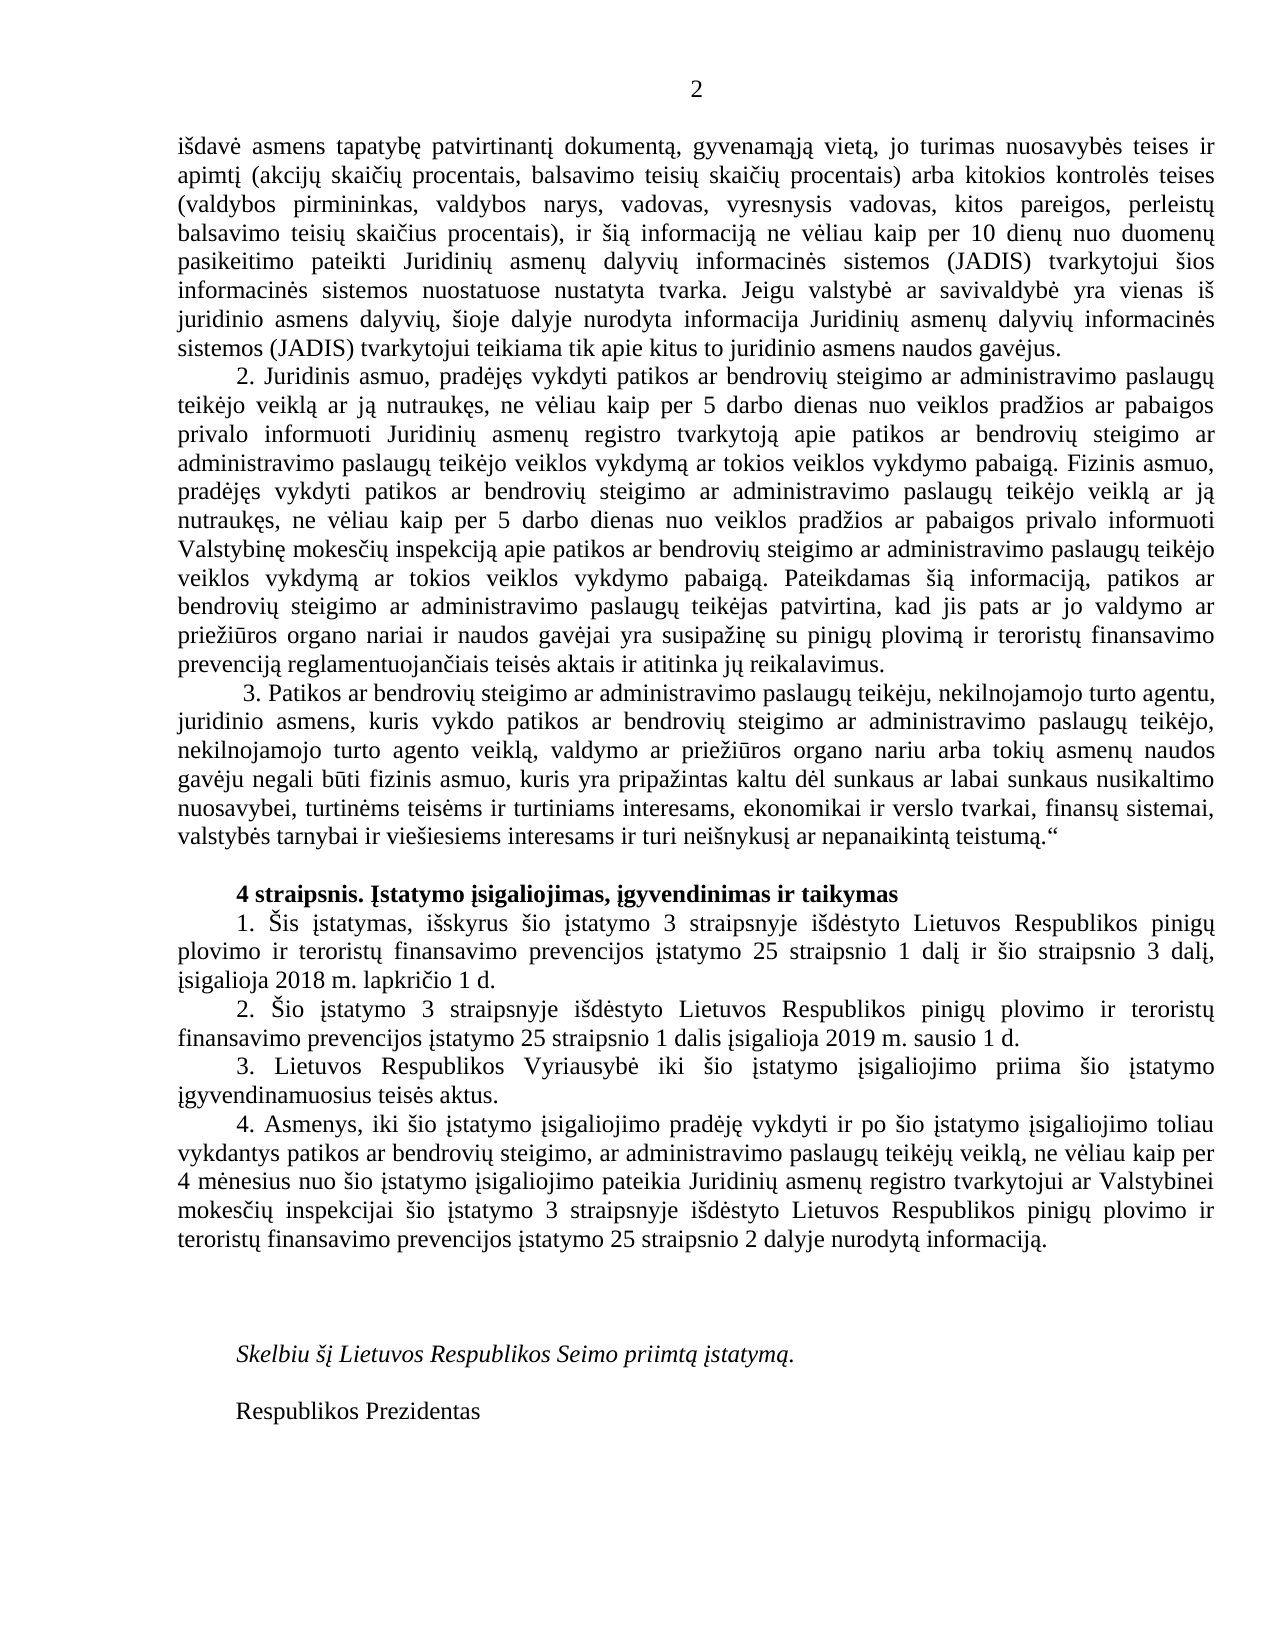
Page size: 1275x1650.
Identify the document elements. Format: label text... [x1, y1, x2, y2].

text Skelbiu šį Lietuvos Respublikos Seimo priimtą įstatymą. [177, 1339, 1216, 1368]
text išdavė asmens tapatybę patvirtinantį dokumentą, gyvenamąją vietą, jo turimas nuosavybės teises ir apimtį (akcijų skaičių procentais, balsavimo teisių skaičių procentais) arba kitokios kontrolės teises (valdybos pirmininkas, valdybos narys, vadovas, vyresnysis vadovas, kitos pareigos, perleistų balsavimo teisių skaičius procentais), ir šią informaciją ne vėliau kaip per 10 dienų nuo duomenų pasikeitimo pateikti Juridinių asmenų dalyvių informacinės sistemos (JADIS) tvarkytojui šios informacinės sistemos nuostatuose nustatyta tvarka. Jeigu valstybė ar savivaldybė yra vienas iš juridinio asmens dalyvių, šioje dalyje nurodyta informacija Juridinių asmenų dalyvių informacinės sistemos (JADIS) tvarkytojui teikiama tik apie kitus to juridinio asmens naudos gavėjus. [177, 131, 1216, 361]
text Respublikos Prezidentas [177, 1396, 1216, 1425]
text 2. Šio įstatymo 3 straipsnyje išdėstyto Lietuvos Respublikos pinigų plovimo ir teroristų finansavimo prevencijos įstatymo 25 straipsnio 1 dalis įsigalioja 2019 m. sausio 1 d. [177, 994, 1216, 1051]
text 3. Lietuvos Respublikos Vyriausybė iki šio įstatymo įsigaliojimo priima šio įstatymo įgyvendinamuosius teisės aktus. [177, 1051, 1216, 1109]
text 2. Juridinis asmuo, pradėjęs vykdyti patikos ar bendrovių steigimo ar administravimo paslaugų teikėjo veiklą ar ją nutraukęs, ne vėliau kaip per 5 darbo dienas nuo veiklos pradžios ar pabaigos privalo informuoti Juridinių asmenų registro tvarkytoją apie patikos ar bendrovių steigimo ar administravimo paslaugų teikėjo veiklos vykdymą ar tokios veiklos vykdymo pabaigą. Fizinis asmuo, pradėjęs vykdyti patikos ar bendrovių steigimo ar administravimo paslaugų teikėjo veiklą ar ją nutraukęs, ne vėliau kaip per 5 darbo dienas nuo veiklos pradžios ar pabaigos privalo informuoti Valstybinę mokesčių inspekciją apie patikos ar bendrovių steigimo ar administravimo paslaugų teikėjo veiklos vykdymą ar tokios veiklos vykdymo pabaigą. Pateikdamas šią informaciją, patikos ar bendrovių steigimo ar administravimo paslaugų teikėjas patvirtina, kad jis pats ar jo valdymo ar priežiūros organo nariai ir naudos gavėjai yra susipažinę su pinigų plovimą ir teroristų finansavimo prevenciją reglamentuojančiais teisės aktais ir atitinka jų reikalavimus. [177, 361, 1216, 678]
text 1. Šis įstatymas, išskyrus šio įstatymo 3 straipsnyje išdėstyto Lietuvos Respublikos pinigų plovimo ir teroristų finansavimo prevencijos įstatymo 25 straipsnio 1 dalį ir šio straipsnio 3 dalį, įsigalioja 2018 m. lapkričio 1 d. [177, 908, 1216, 994]
text 4. Asmenys, iki šio įstatymo įsigaliojimo pradėję vykdyti ir po šio įstatymo įsigaliojimo toliau vykdantys patikos ar bendrovių steigimo, ar administravimo paslaugų teikėjų veiklą, ne vėliau kaip per 4 mėnesius nuo šio įstatymo įsigaliojimo pateikia Juridinių asmenų registro tvarkytojui ar Valstybinei mokesčių inspekcijai šio įstatymo 3 straipsnyje išdėstyto Lietuvos Respublikos pinigų plovimo ir teroristų finansavimo prevencijos įstatymo 25 straipsnio 2 dalyje nurodytą informaciją. [177, 1109, 1216, 1253]
text 3. Patikos ar bendrovių steigimo ar administravimo paslaugų teikėju, nekilnojamojo turto agentu, juridinio asmens, kuris vykdo patikos ar bendrovių steigimo ar administravimo paslaugų teikėjo, nekilnojamojo turto agento veiklą, valdymo ar priežiūros organo nariu arba tokių asmenų naudos gavėju negali būti fizinis asmuo, kuris yra pripažintas kaltu dėl sunkaus ar labai sunkaus nusikaltimo nuosavybei, turtinėms teisėms ir turtiniams interesams, ekonomikai ir verslo tvarkai, finansų sistemai, valstybės tarnybai ir viešiesiems interesams ir turi neišnykusį ar nepanaikintą teistumą.“ [177, 678, 1216, 850]
text 4 straipsnis. Įstatymo įsigaliojimas, įgyvendinimas ir taikymas [177, 879, 1216, 908]
